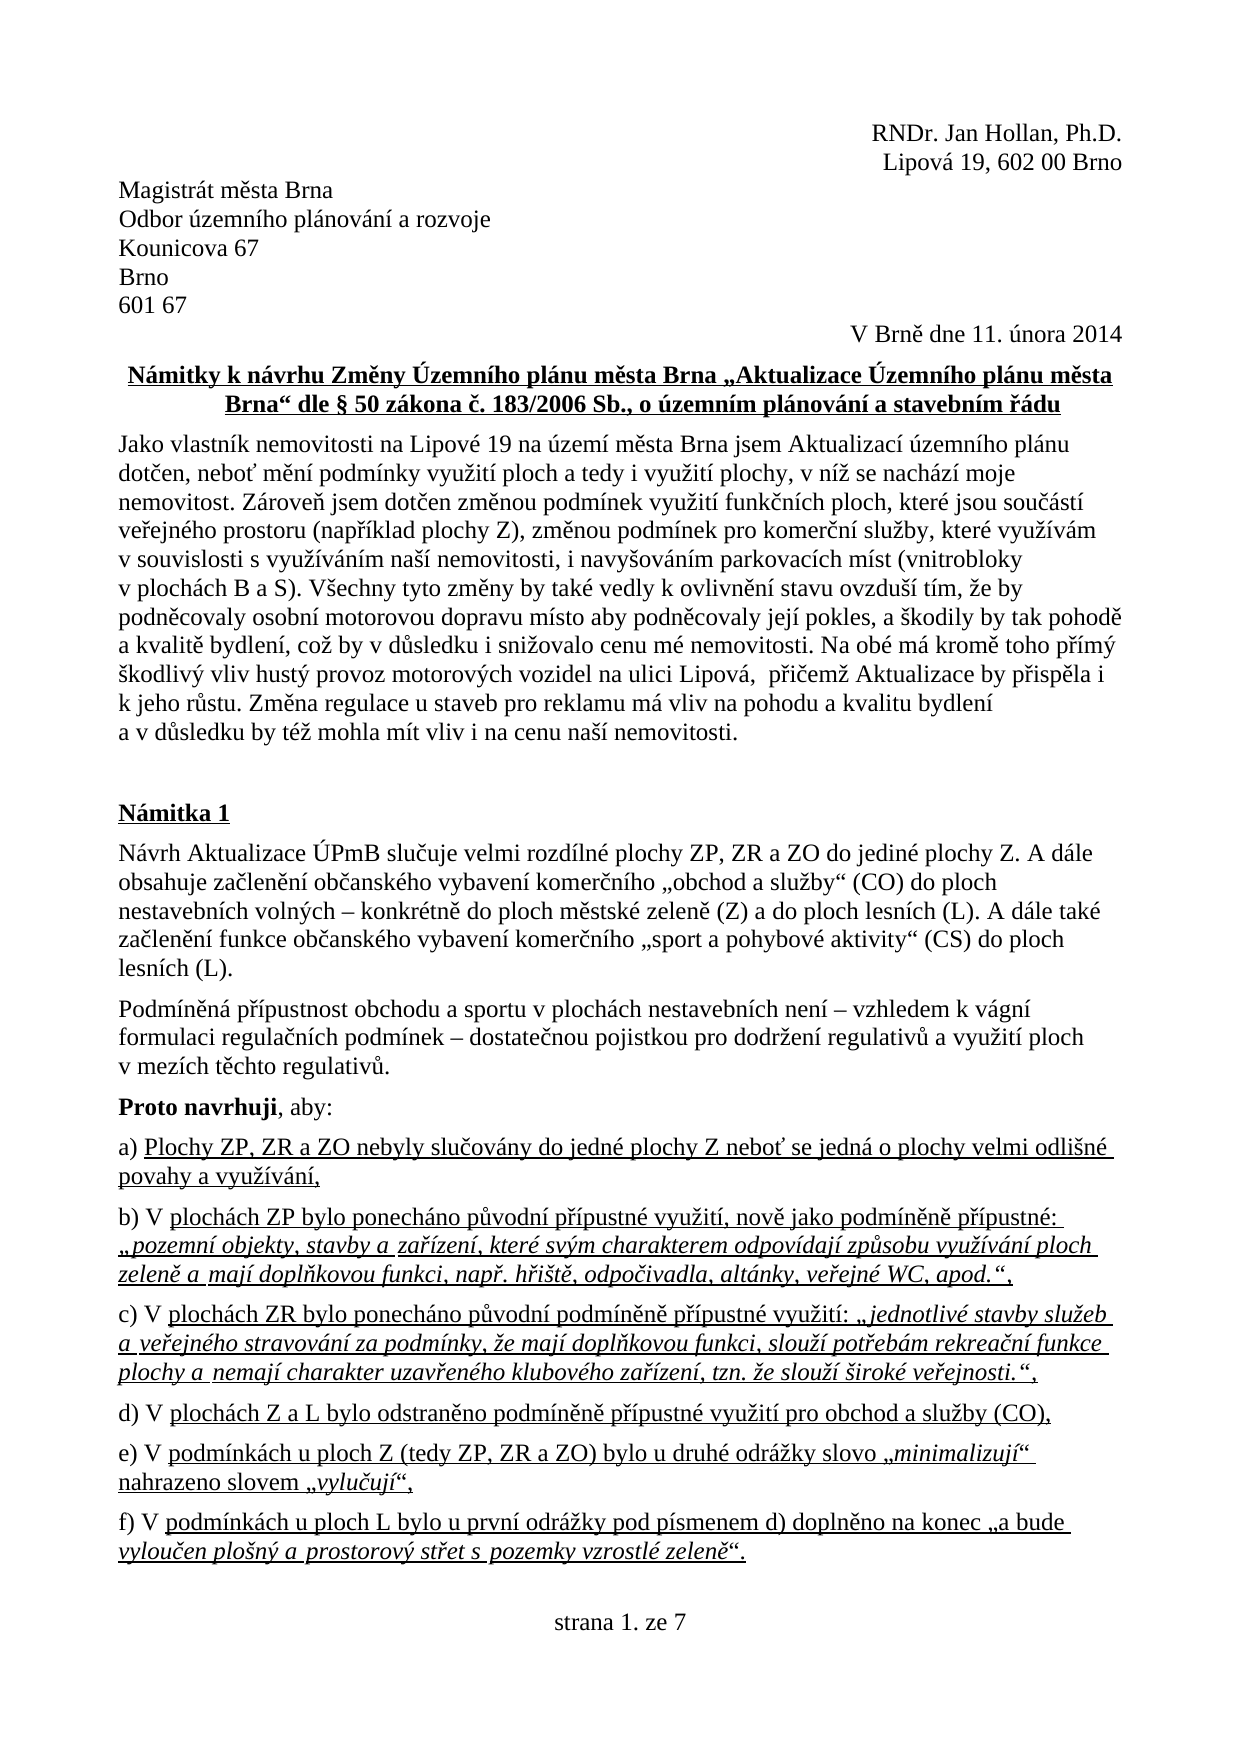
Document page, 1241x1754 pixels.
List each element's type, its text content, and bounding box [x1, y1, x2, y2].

text b) V plochách ZP bylo ponecháno původní přípustné využití, nově jako podmíněně přípustné: „pozemní objekty, stavby a zařízení, které svým charakterem odpovídají způsobu využívání ploch zeleně a mají doplňkovou funkci, např. hřiště, odpočivadla, altánky, veřejné WC, apod.“, [118, 1202, 1122, 1288]
text Lipová 19, 602 00 Brno [118, 147, 1122, 176]
subtitle Námitky k návrhu Změny Územního plánu města Brna „Aktualizace Územního plánu města Brna“ dle § 50 zákona č. 183/2006 Sb., o územním plánování a stavebním řádu [118, 360, 1122, 417]
text V Brně dne 11. února 2014 [118, 319, 1122, 348]
text 601 67 [118, 291, 1122, 319]
text c) V plochách ZR bylo ponecháno původní podmíněně přípustné využití: „jednotlivé stavby služeb a veřejného stravování za podmínky, že mají doplňkovou funkci, slouží potřebám rekreační funkce plochy a nemají charakter uzavřeného klubového zařízení, tzn. že slouží široké veřejnosti.“, [118, 1299, 1122, 1386]
text e) V podmínkách u ploch Z (tedy ZP, ZR a ZO) bylo u druhé odrážky slovo „minimalizují“ nahrazeno slovem „vylučují“, [118, 1438, 1122, 1496]
text d) V plochách Z a L bylo odstraněno podmíněně přípustné využití pro obchod a služby (CO), [118, 1398, 1122, 1426]
text Proto navrhuji, aby: [118, 1092, 1122, 1121]
text Odbor územního plánování a rozvoje [119, 204, 1197, 233]
text Námitka 1 [118, 798, 1122, 826]
text f) V podmínkách u ploch L bylo u první odrážky pod písmenem d) doplněno na konec „a bude vyloučen plošný a prostorový střet s pozemky vzrostlé zeleně“. [118, 1507, 1122, 1565]
text Brno [119, 262, 1140, 291]
text Kounicova 67 [118, 233, 1122, 262]
text Návrh Aktualizace ÚPmB slučuje velmi rozdílné plochy ZP, ZR a ZO do jediné plochy Z. A dále obsahuje začlenění občanského vybavení komerčního „obchod a služby“ (CO) do ploch nestavebních volných – konkrétně do ploch městské zeleně (Z) a do ploch lesních (L). A dále také začlenění funkce občanského vybavení komerčního „sport a pohybové aktivity“ (CS) do ploch lesních (L). [118, 838, 1122, 982]
text a) Plochy ZP, ZR a ZO nebyly slučovány do jedné plochy Z neboť se jedná o plochy velmi odlišné povahy a využívání, [118, 1132, 1122, 1190]
text Magistrát města Brna [118, 176, 1122, 204]
text RNDr. Jan Hollan, Ph.D. [118, 118, 1122, 147]
text Podmíněná přípustnost obchodu a sportu v plochách nestavebních není – vzhledem k vágní formulaci regulačních podmínek – dostatečnou pojistkou pro dodržení regulativů a využití ploch v mezích těchto regulativů. [118, 994, 1122, 1080]
text Jako vlastník nemovitosti na Lipové 19 na území města Brna jsem Aktualizací územního plánu dotčen, neboť mění podmínky využití ploch a tedy i využití plochy, v níž se nachází moje nemovitost. Zároveň jsem dotčen změnou podmínek využití funkčních ploch, které jsou součástí veřejného prostoru (například plochy Z), změnou podmínek pro komerční služby, které využívám v souvislosti s využíváním naší nemovitosti, i navyšováním parkovacích míst (vnitrobloky v plochách B a S). Všechny tyto změny by také vedly k ovlivnění stavu ovzduší tím, že by podněcovaly osobní motorovou dopravu místo aby podněcovaly její pokles, a škodily by tak pohodě a kvalitě bydlení, což by v důsledku i snižovalo cenu mé nemovitosti. Na obé má kromě toho přímý škodlivý vliv hustý provoz motorových vozidel na ulici Lipová, přičemž Aktualizace by přispěla i k jeho růstu. Změna regulace u staveb pro reklamu má vliv na pohodu a kvalitu bydlení a v důsledku by též mohla mít vliv i na cenu naší nemovitosti. [118, 429, 1122, 745]
